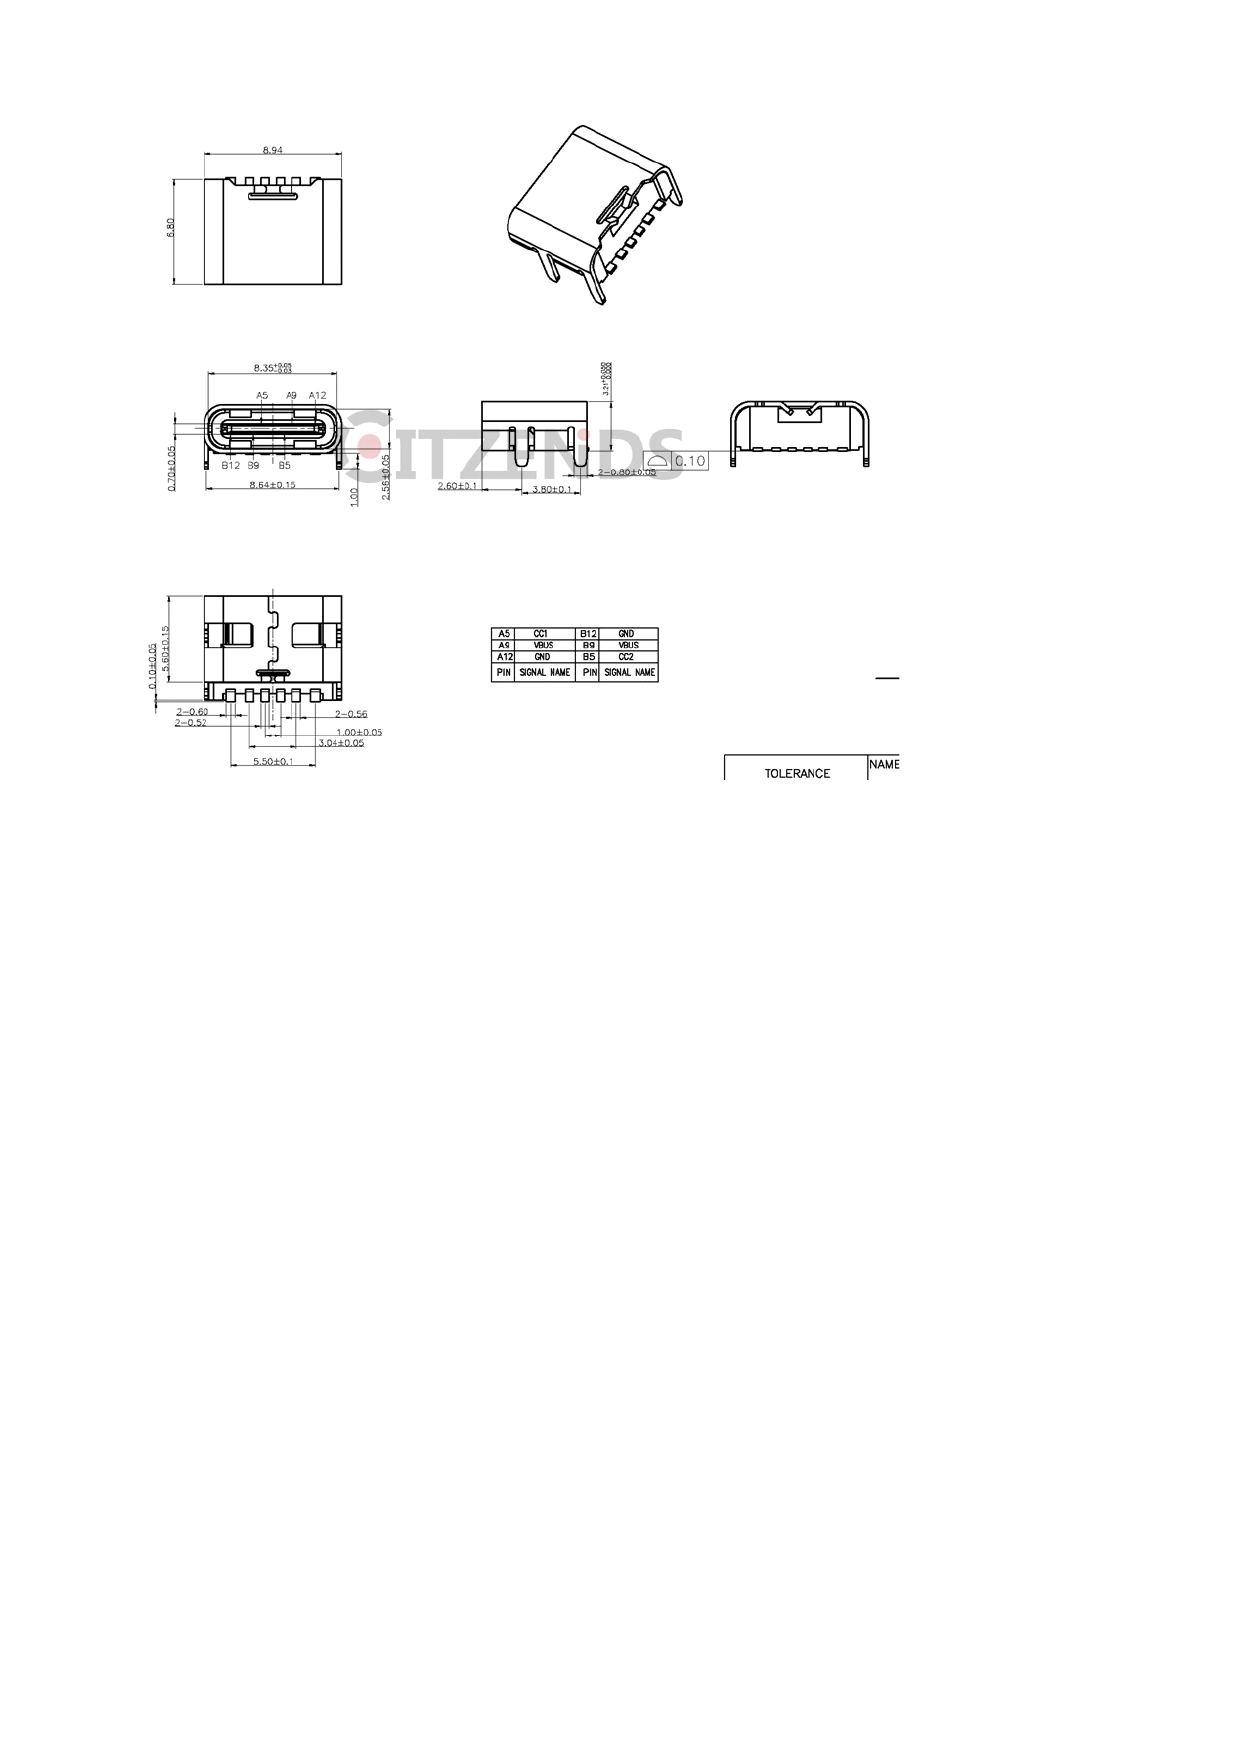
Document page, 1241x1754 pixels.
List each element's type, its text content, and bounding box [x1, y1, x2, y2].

picture [118, 118, 900, 780]
text USB Type-C 外形図 [900, 118, 1122, 779]
